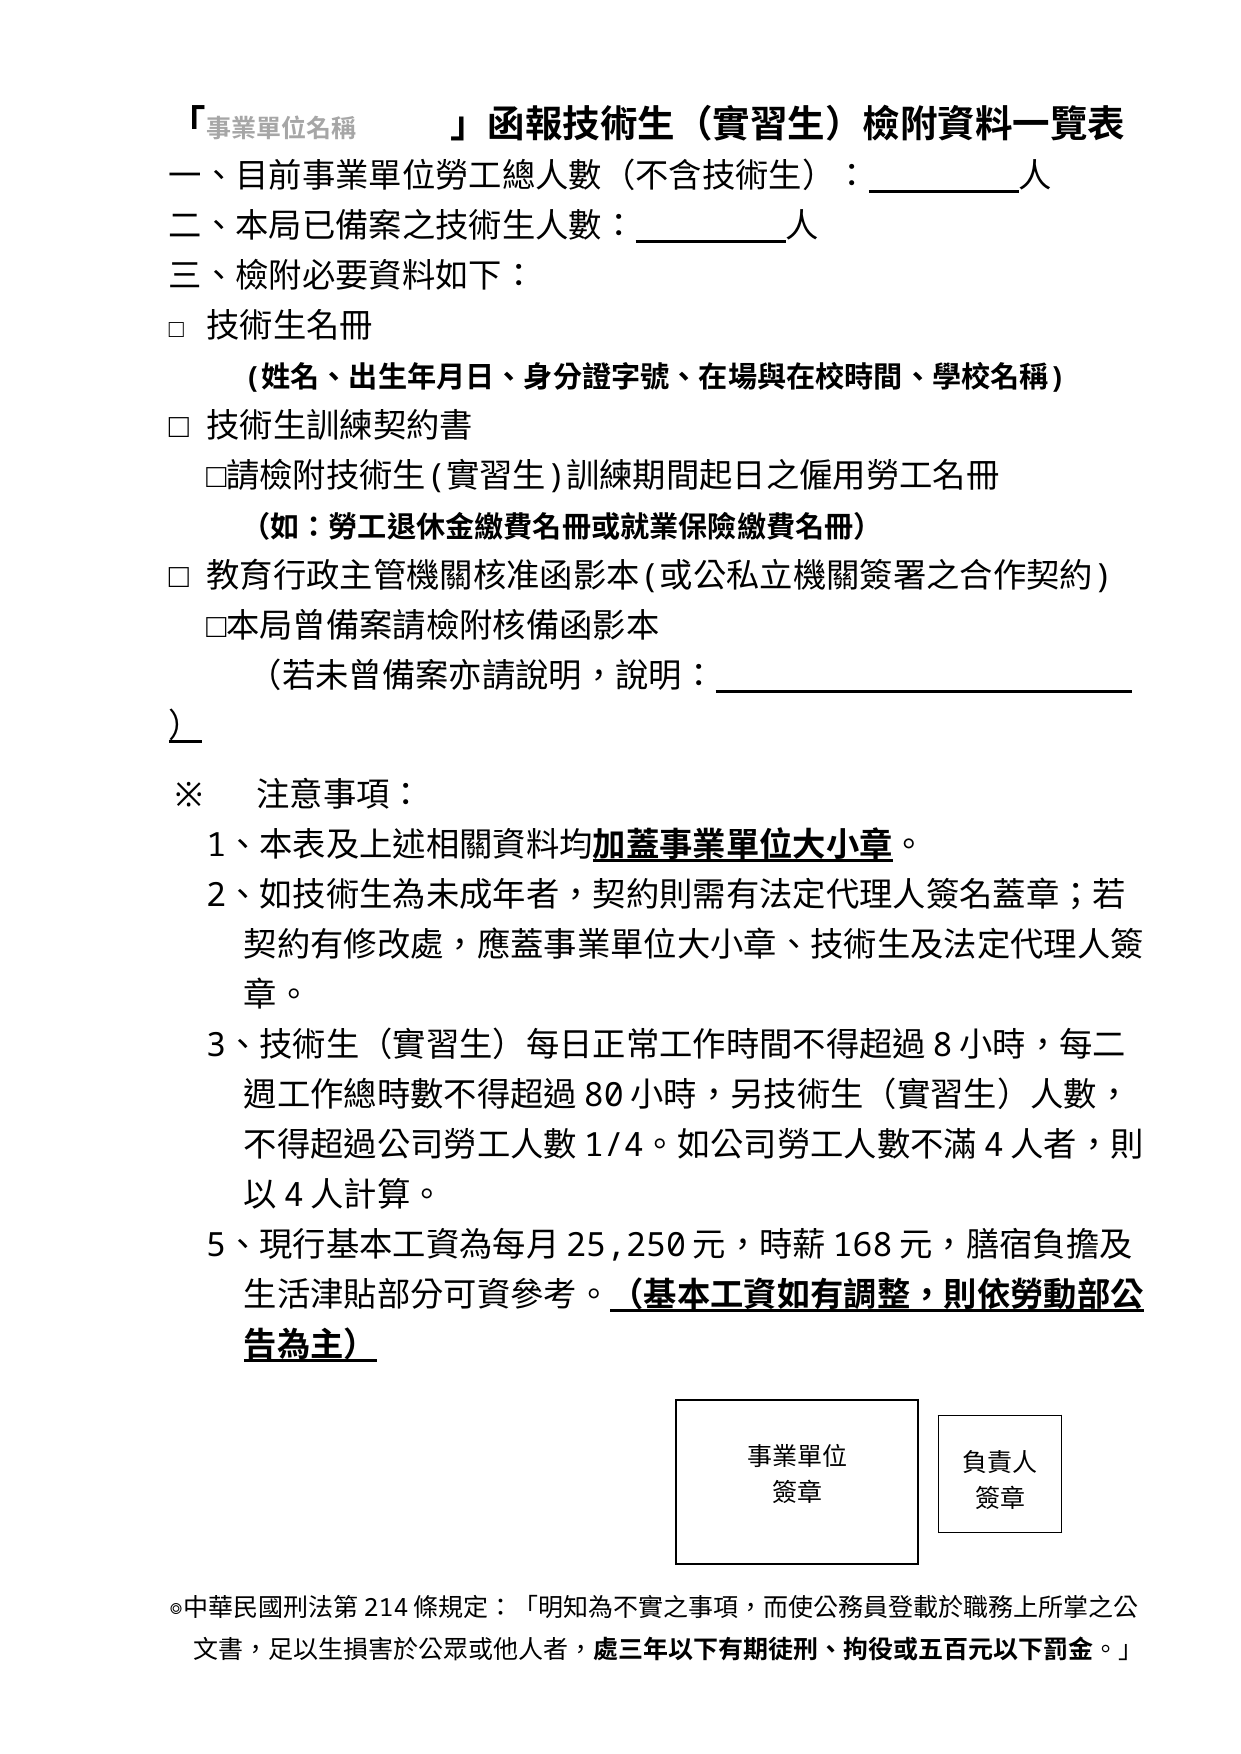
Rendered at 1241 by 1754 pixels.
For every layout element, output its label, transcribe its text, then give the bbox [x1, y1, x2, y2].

text 三、檢附必要資料如下： [169, 248, 1144, 298]
text ◎中華民國刑法第214條規定：「明知為不實之事項，而使公務員登載於職務上所掌之公文書，足以生損害於公眾或他人者，處三年以下有期徒刑、拘役或五百元以下罰金。」 [168, 1583, 1144, 1667]
text □請檢附技術生(實習生)訓練期間起日之僱用勞工名冊 [206, 448, 1144, 498]
text 事業單位 [692, 1437, 902, 1473]
list 教育行政主管機關核准函影本(或公私立機關簽署之合作契約) [169, 548, 1144, 598]
text 負責人簽章 [954, 1442, 1046, 1515]
text 5、現行基本工資為每月25,250元，時薪168元，膳宿負擔及生活津貼部分可資參考。（基本工資如有調整，則依勞動部公告為主） [206, 1217, 1144, 1367]
text 簽章 [692, 1473, 902, 1509]
text □本局曾備案請檢附核備函影本 [169, 598, 1144, 648]
text 3、技術生（實習生）每日正常工作時間不得超過8小時，每二週工作總時數不得超過80小時，另技術生（實習生）人數，不得超過公司勞工人數1/4。如公司勞工人數不滿4人者，則以4人計算。 [206, 1017, 1144, 1217]
list 技術生訓練契約書 [169, 398, 1144, 448]
text 1、本表及上述相關資料均加蓋事業單位大小章。 [169, 817, 1144, 867]
text 「事業單位名稱 」函報技術生（實習生）檢附資料一覽表 [169, 94, 1144, 148]
text 二、本局已備案之技術生人數： 人 [169, 198, 1144, 248]
text （如：勞工退休金繳費名冊或就業保險繳費名冊） [206, 498, 1144, 548]
list 技術生名冊 [169, 298, 1144, 348]
list 注意事項： [169, 767, 1144, 817]
text （若未曾備案亦請說明，說明： ） [169, 648, 1144, 748]
text 一、目前事業單位勞工總人數（不含技術生）： 人 [169, 148, 1144, 198]
text 2、如技術生為未成年者，契約則需有法定代理人簽名蓋章；若契約有修改處，應蓋事業單位大小章、技術生及法定代理人簽章。 [206, 867, 1144, 1017]
text (姓名、出生年月日、身分證字號、在場與在校時間、學校名稱) [244, 348, 1144, 398]
